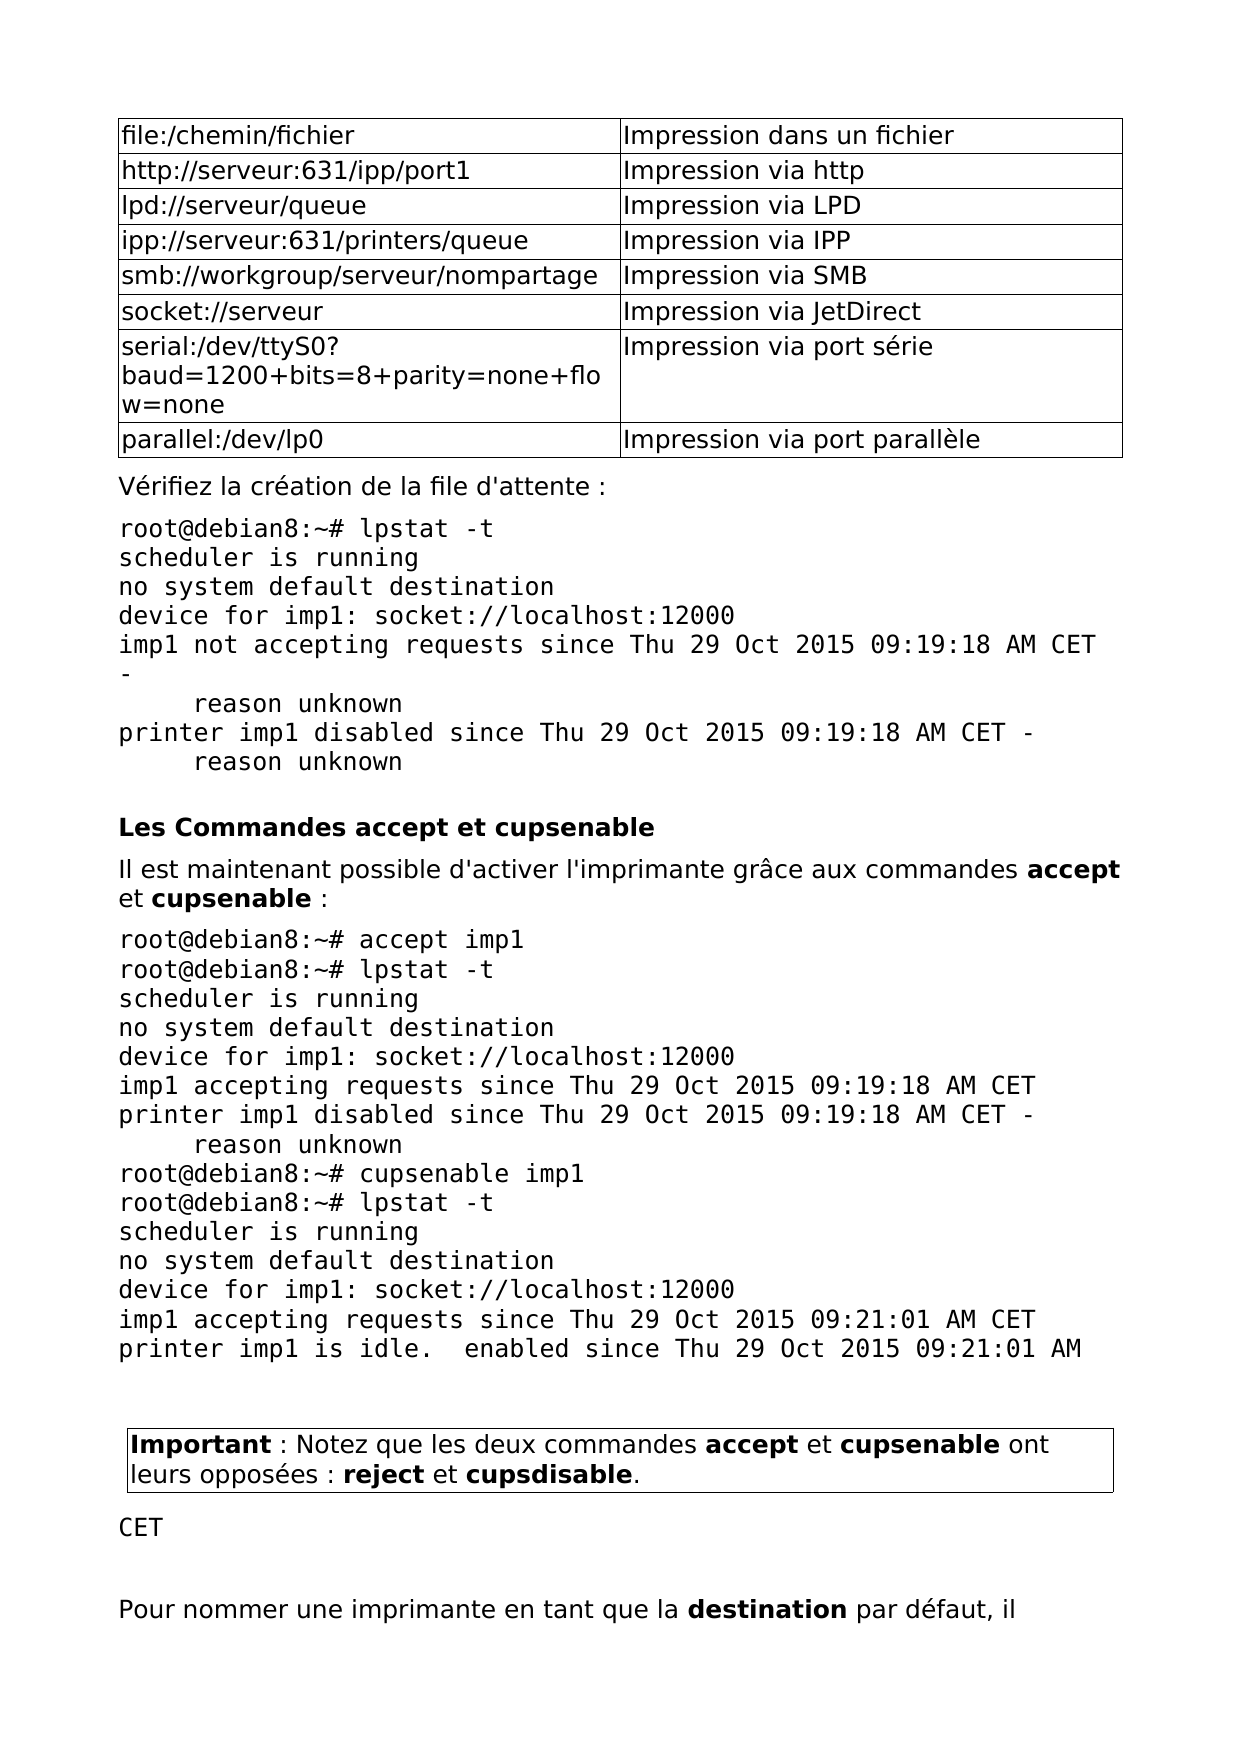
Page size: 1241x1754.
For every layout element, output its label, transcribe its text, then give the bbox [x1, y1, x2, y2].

table_cell smb://workgroup/serveur/nompartage [119, 260, 620, 294]
table_cell Impression via http [621, 154, 1122, 188]
table_cell http://serveur:631/ipp/port1 [119, 154, 620, 188]
subtitle Les Commandes accept et cupsenable [118, 813, 1122, 842]
table_cell serial:/dev/ttyS0?baud=1200+bits=8+parity=none+flow=none [119, 330, 620, 422]
table_cell Impression via JetDirect [621, 295, 1122, 329]
table_cell ipp://serveur:631/printers/queue [119, 225, 620, 258]
table_cell socket://serveur [119, 295, 620, 329]
text Il est maintenant possible d'activer l'imprimante grâce aux commandes accept et cupsenable : [118, 855, 1122, 913]
table_cell Impression via port parallèle [621, 423, 1122, 457]
text root@debian8:~# lpstat -t scheduler is running no system default destination device for imp1: socket://localhost:12000 imp1 not accepting requests since Thu 29 Oct 2015 09:19:18 AM CET - reason unknown printer imp1 disabled since Thu 29 Oct 2015 09:19:18 AM CET - reason unknown [118, 514, 1122, 776]
table_header Important : Notez que les deux commandes accept et cupsenable ont leurs opposées : reject et cupsdisable. [128, 1429, 1113, 1492]
table_cell lpd://serveur/queue [119, 189, 620, 223]
table_cell Impression via port série [621, 330, 1122, 422]
table_cell Impression dans un fichier [621, 119, 1122, 153]
text CET [118, 1501, 1122, 1542]
text root@debian8:~# accept imp1 root@debian8:~# lpstat -t scheduler is running no system default destination device for imp1: socket://localhost:12000 imp1 accepting requests since Thu 29 Oct 2015 09:19:18 AM CET printer imp1 disabled since Thu 29 Oct 2015 09:19:18 AM CET - reason unknown root@debian8:~# cupsenable imp1 root@debian8:~# lpstat -t scheduler is running no system default destination device for imp1: socket://localhost:12000 imp1 accepting requests since Thu 29 Oct 2015 09:21:01 AM CET printer imp1 is idle. enabled since Thu 29 Oct 2015 09:21:01 AM [118, 926, 1122, 1404]
table_cell file:/chemin/fichier [119, 119, 620, 153]
table_cell Impression via SMB [621, 260, 1122, 294]
text Vérifiez la création de la file d'attente : [118, 472, 1122, 501]
text Pour nommer une imprimante en tant que la destination par défaut, il [118, 1595, 1122, 1624]
table_cell parallel:/dev/lp0 [119, 423, 620, 457]
table_cell Impression via LPD [621, 189, 1122, 223]
table_cell Impression via IPP [621, 225, 1122, 258]
